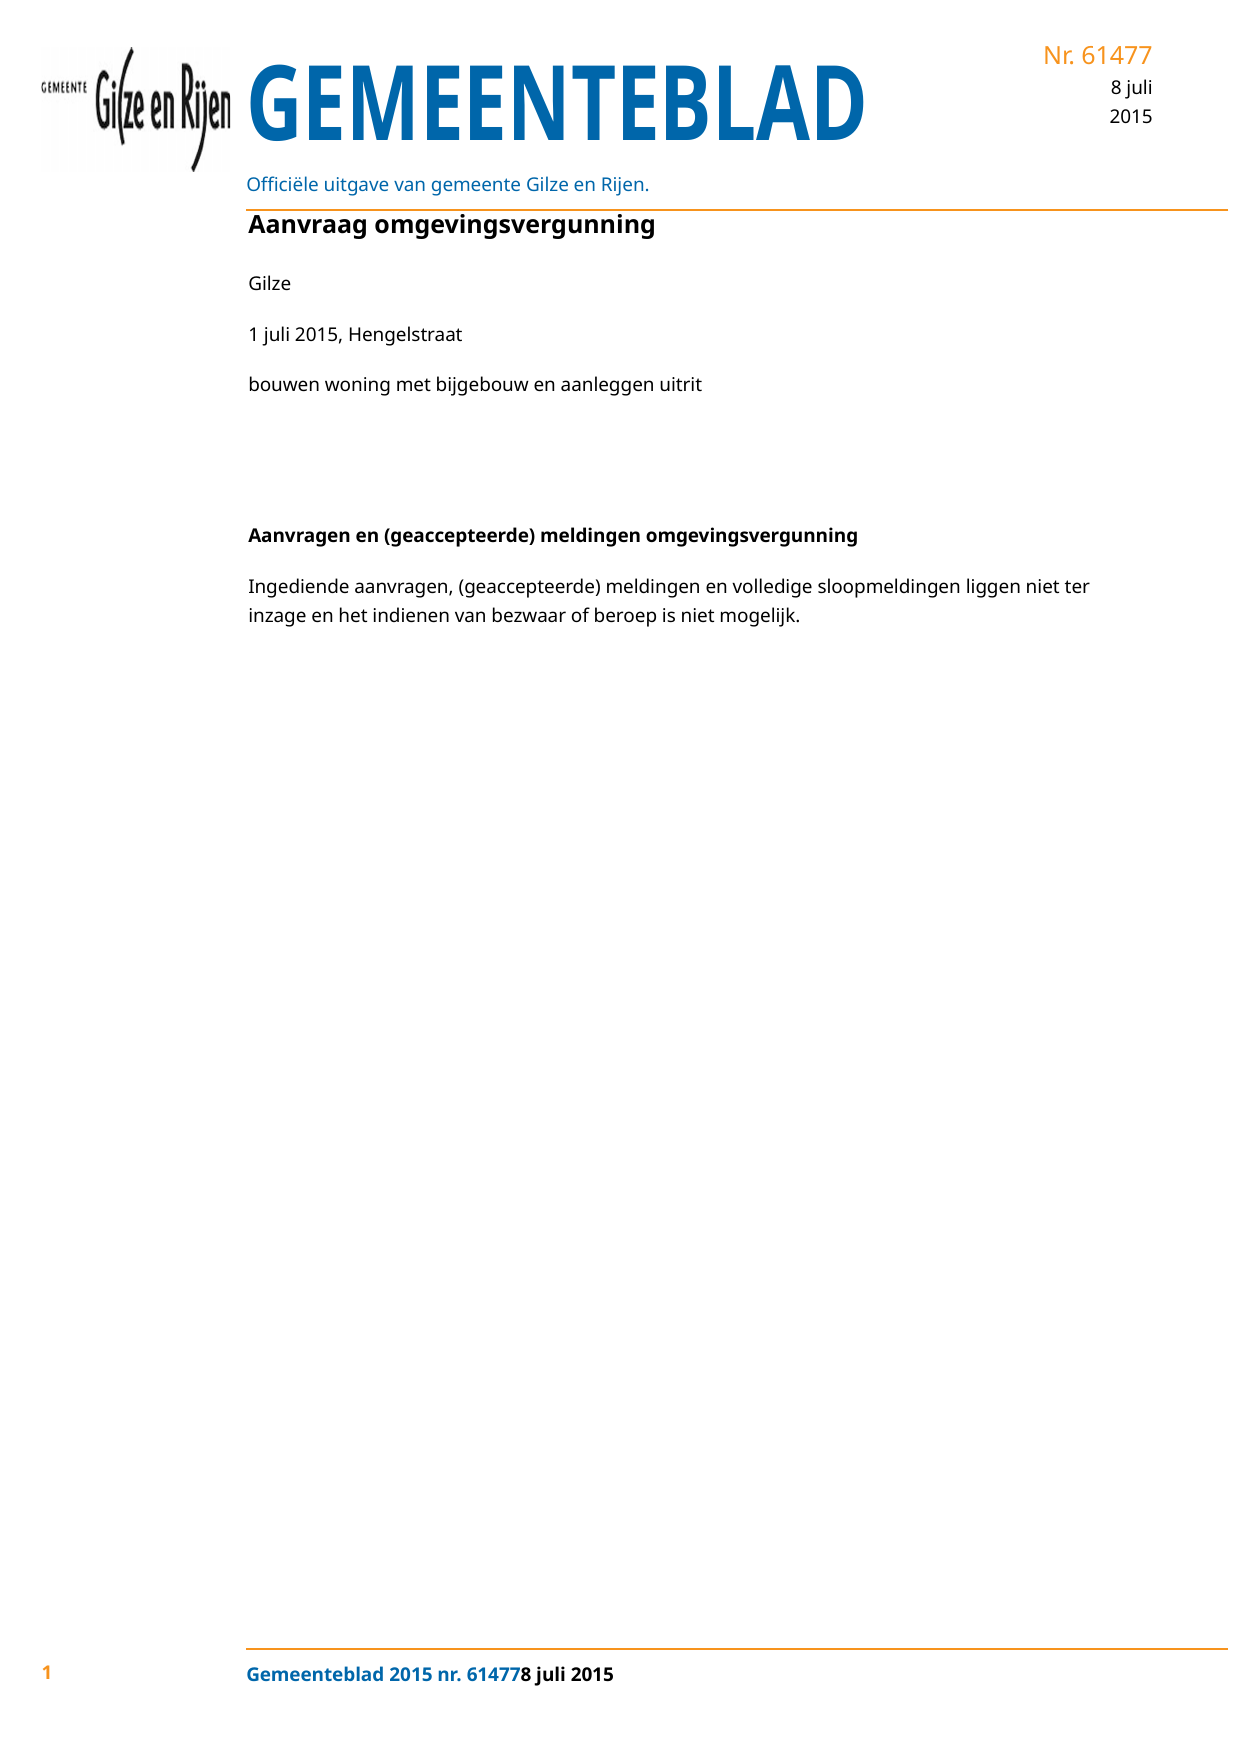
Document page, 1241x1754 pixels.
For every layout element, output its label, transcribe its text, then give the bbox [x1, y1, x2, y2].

text bouwen woning met bijgebouw en aanleggen uitrit [248, 371, 1152, 397]
text Aanvraag omgevingsvergunning [248, 211, 1152, 241]
picture [41, 47, 231, 172]
text Gilze [248, 270, 1152, 296]
text Aanvragen en (geaccepteerde) meldingen omgevingsvergunning [248, 522, 1152, 548]
text 1 juli 2015, Hengelstraat [248, 321, 1152, 346]
text Ingediende aanvragen, (geaccepteerde) meldingen en volledige sloopmeldingen liggen niet ter inzage en het indienen van bezwaar of beroep is niet mogelijk. [248, 573, 1152, 628]
